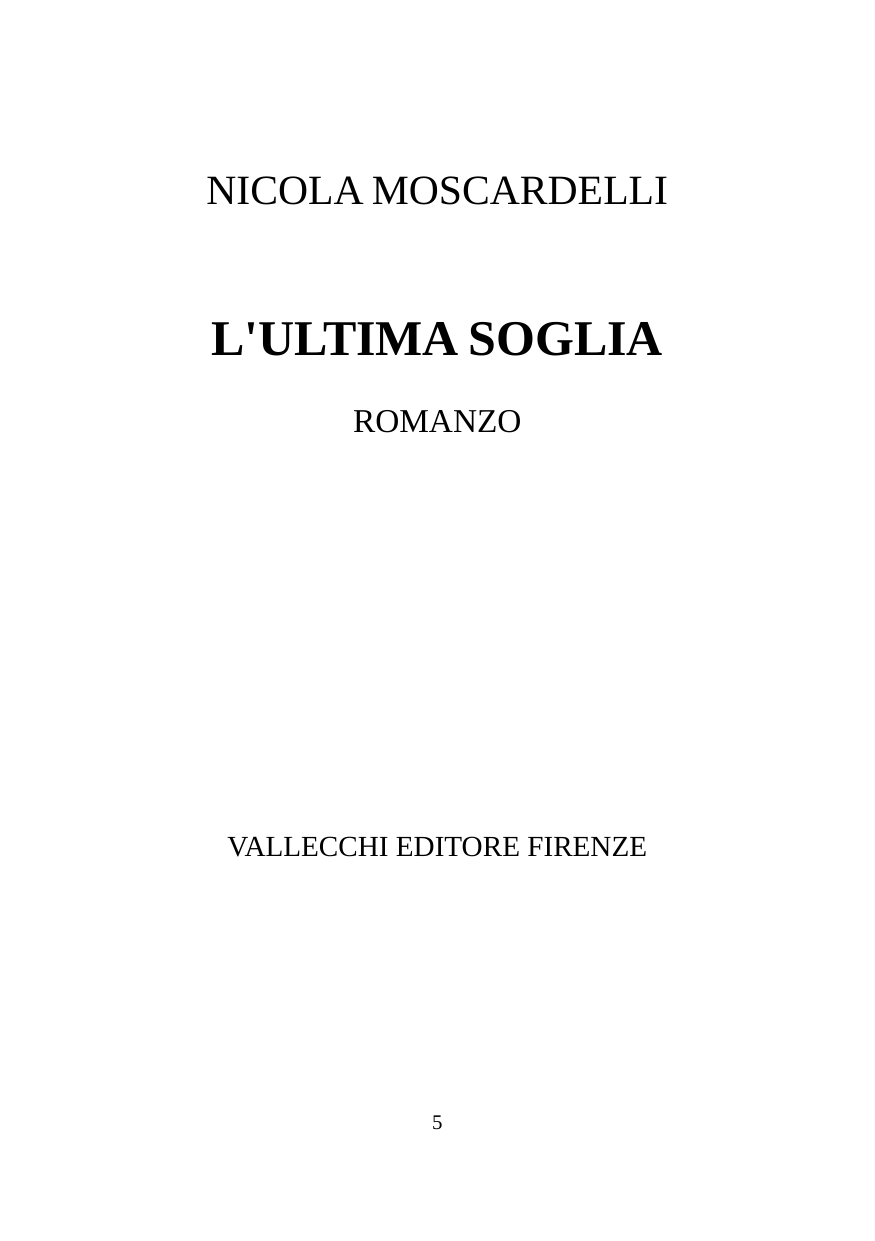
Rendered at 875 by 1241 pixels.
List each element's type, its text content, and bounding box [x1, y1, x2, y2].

text VALLECCHI EDITORE FIRENZE [106, 829, 768, 863]
text ROMANZO [106, 401, 768, 439]
text NICOLA MOSCARDELLI [106, 165, 768, 213]
text L'ULTIMA SOGLIA [106, 308, 768, 366]
